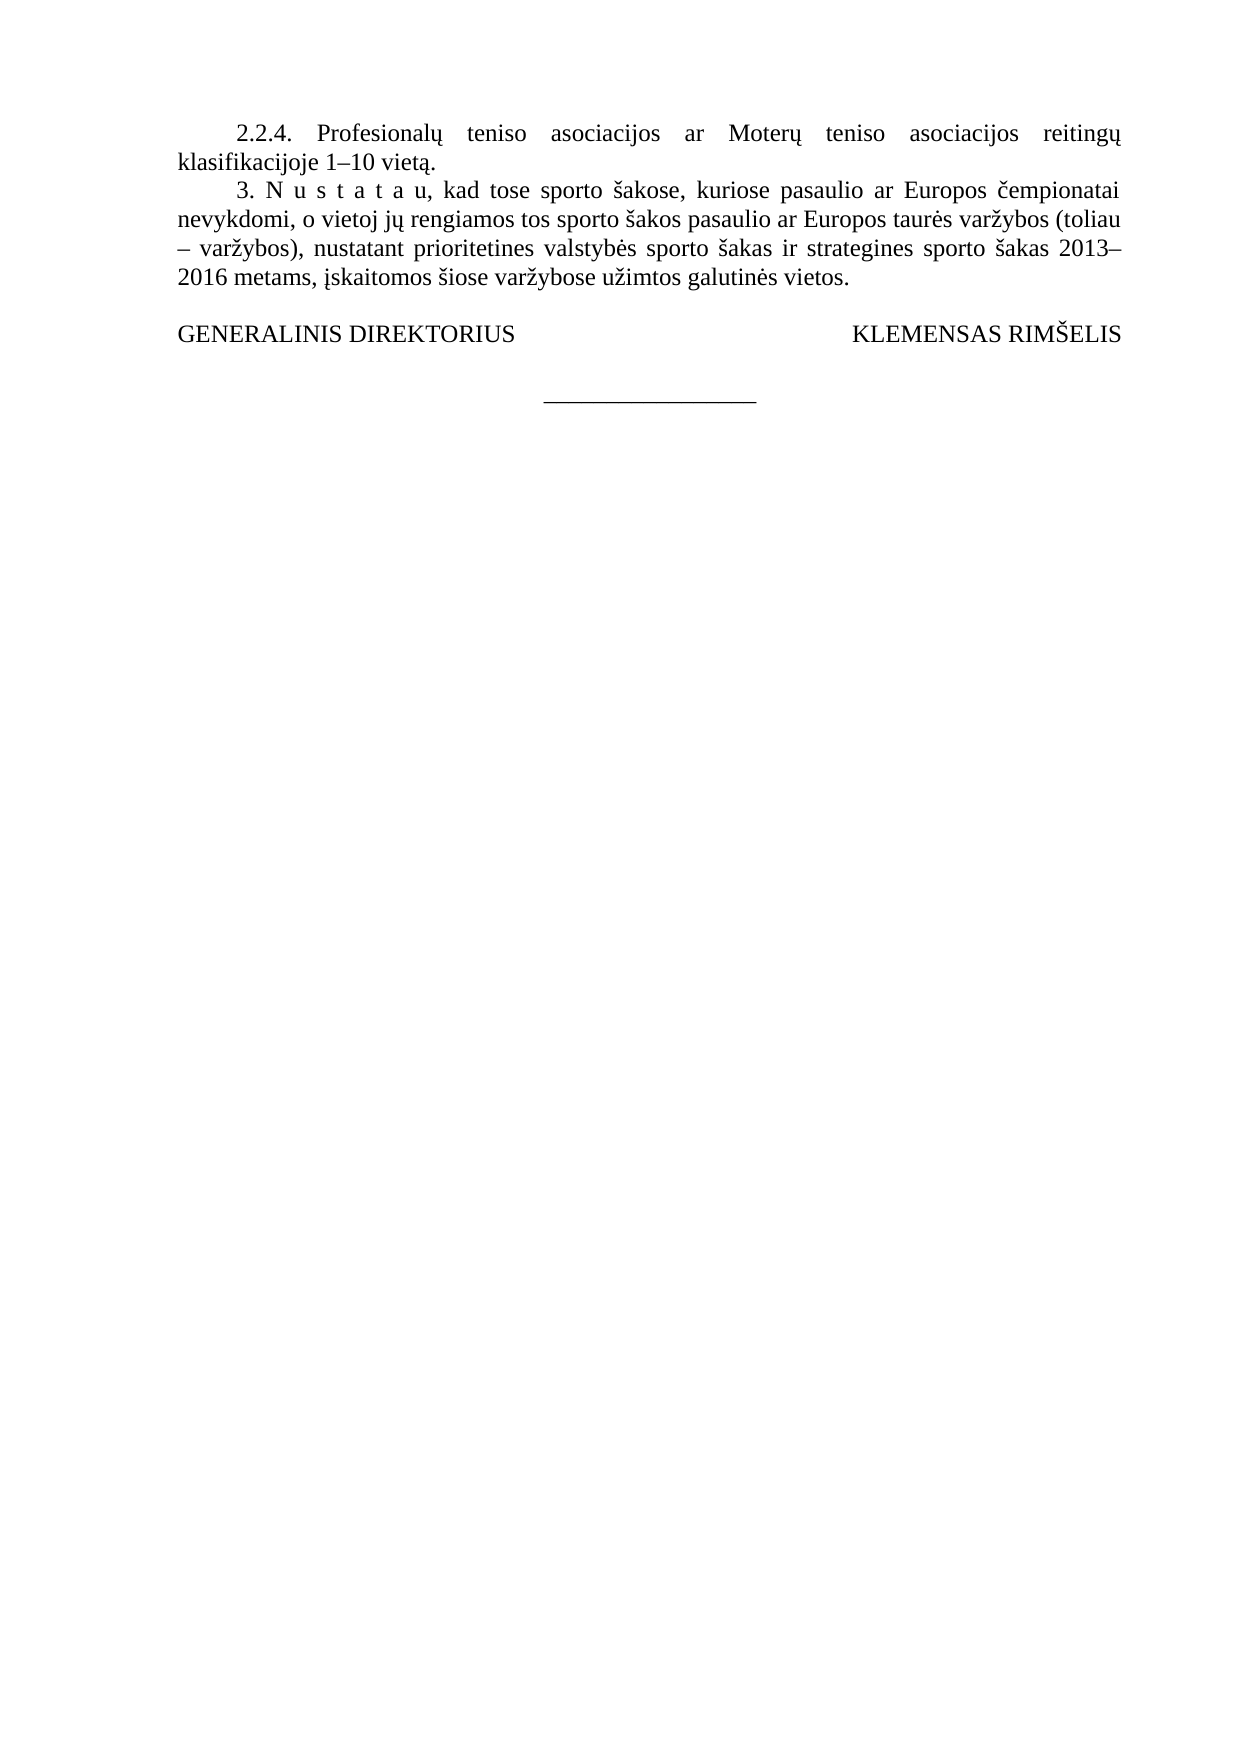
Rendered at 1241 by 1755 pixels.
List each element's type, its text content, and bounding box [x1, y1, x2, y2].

text 3. N u s t a t a u, kad tose sporto šakose, kuriose pasaulio ar Europos čempionatai nevykdomi, o vietoj jų rengiamos tos sporto šakos pasaulio ar Europos taurės varžybos (toliau – varžybos), nustatant prioritetines valstybės sporto šakas ir strategines sporto šakas 2013–2016 metams, įskaitomos šiose varžybose užimtos galutinės vietos. [177, 176, 1122, 291]
text Generalinis direktorius Klemensas Rimšelis [177, 319, 1122, 348]
text 2.2.4. Profesionalų teniso asociacijos ar Moterų teniso asociacijos reitingų klasifikacijoje 1–10 vietą. [177, 118, 1122, 176]
text _________________ [177, 377, 1122, 406]
